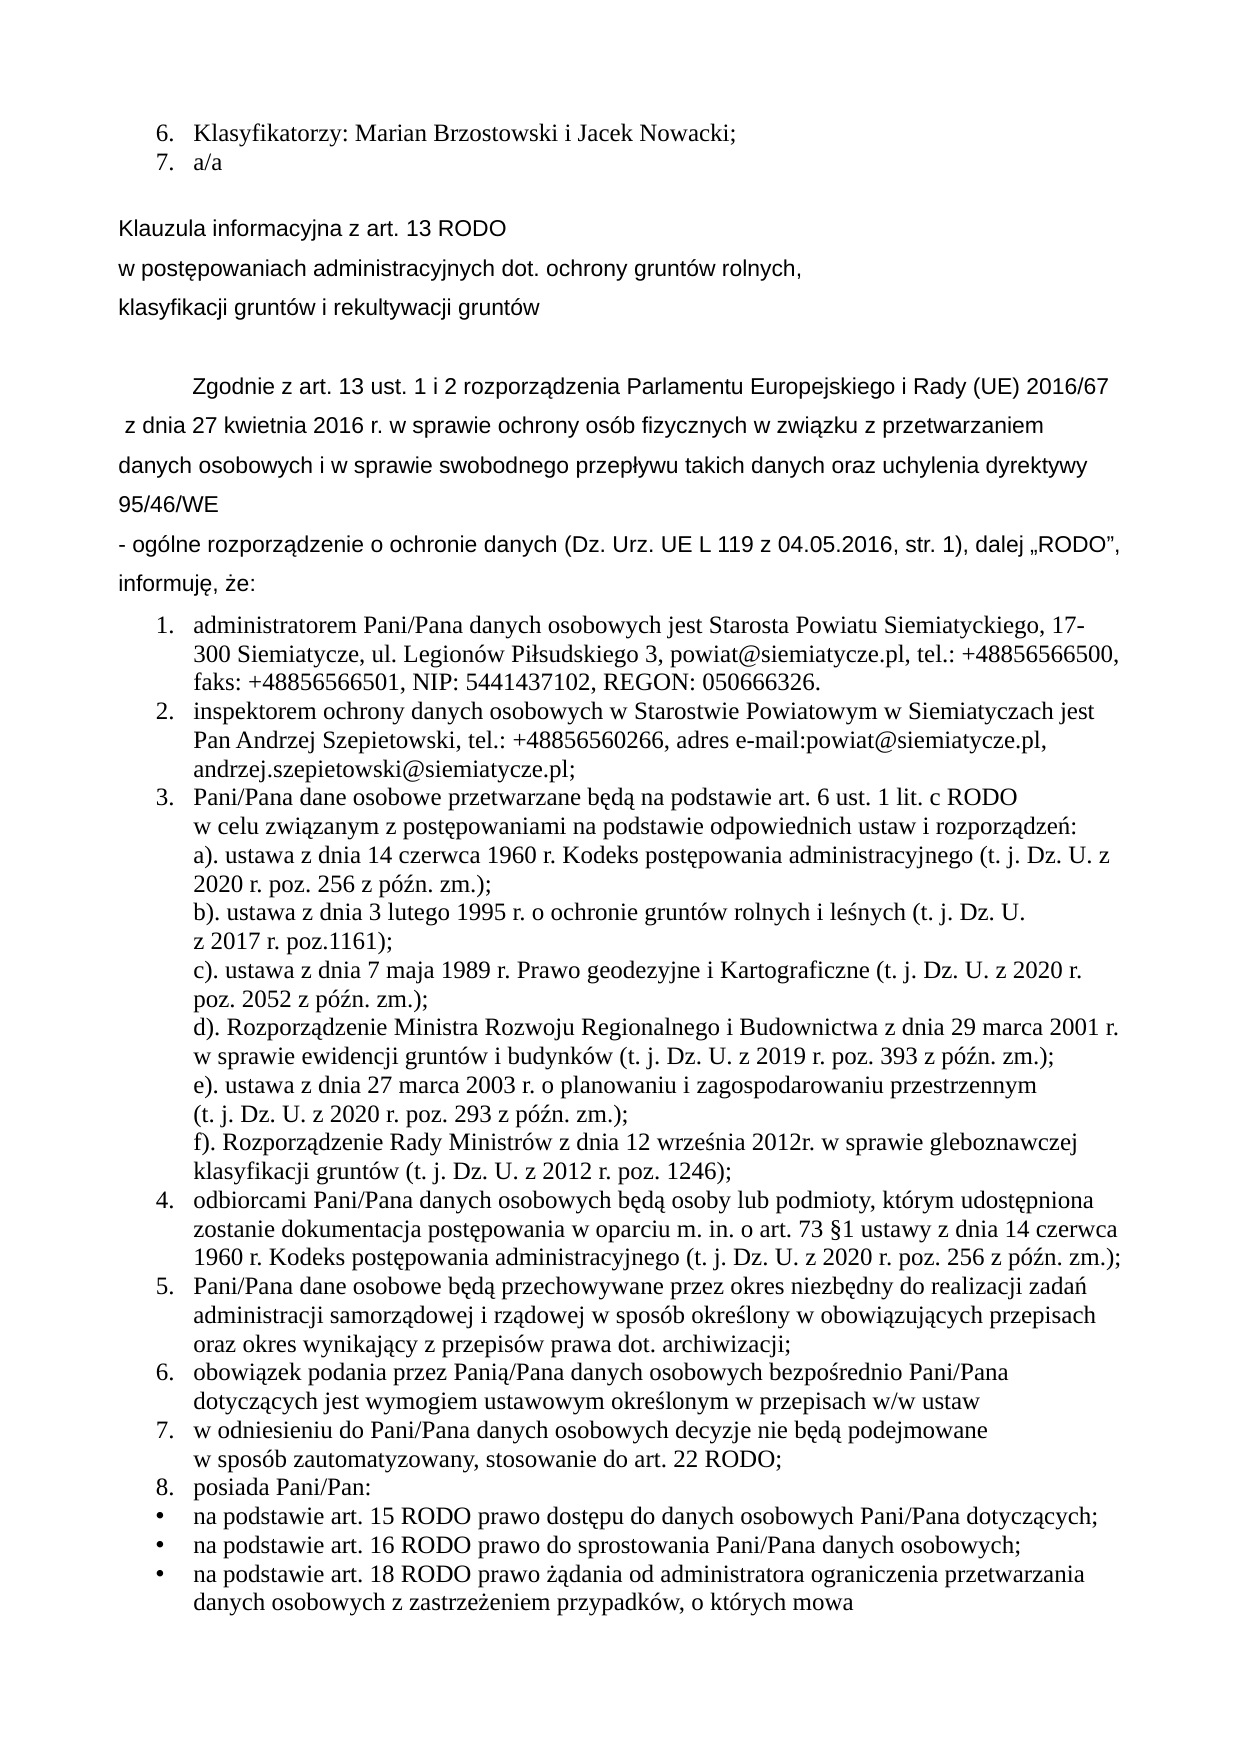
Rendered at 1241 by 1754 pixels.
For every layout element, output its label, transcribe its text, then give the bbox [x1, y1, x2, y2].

list f). Rozporządzenie Rady Ministrów z dnia 12 września 2012r. w sprawie gleboznawczej klasyfikacji gruntów (t. j. Dz. U. z 2012 r. poz. 1246); [156, 1127, 1122, 1185]
list c). ustawa z dnia 7 maja 1989 r. Prawo geodezyjne i Kartograficzne (t. j. Dz. U. z 2020 r. poz. 2052 z późn. zm.); [156, 955, 1122, 1012]
list na podstawie art. 18 RODO prawo żądania od administratora ograniczenia przetwarzania danych osobowych z zastrzeżeniem przypadków, o których mowa [156, 1559, 1122, 1616]
list Pani/Pana dane osobowe przetwarzane będą na podstawie art. 6 ust. 1 lit. c RODO w celu związanym z postępowaniami na podstawie odpowiednich ustaw i rozporządzeń: [156, 782, 1122, 840]
list obowiązek podania przez Panią/Pana danych osobowych bezpośrednio Pani/Pana dotyczących jest wymogiem ustawowym określonym w przepisach w/w ustaw [156, 1357, 1122, 1415]
list odbiorcami Pani/Pana danych osobowych będą osoby lub podmioty, którym udostępniona zostanie dokumentacja postępowania w oparciu m. in. o art. 73 §1 ustawy z dnia 14 czerwca 1960 r. Kodeks postępowania administracyjnego (t. j. Dz. U. z 2020 r. poz. 256 z późn. zm.); [156, 1185, 1122, 1271]
list b). ustawa z dnia 3 lutego 1995 r. o ochronie gruntów rolnych i leśnych (t. j. Dz. U. z 2017 r. poz.1161); [156, 897, 1122, 955]
list Klasyfikatorzy: Marian Brzostowski i Jacek Nowacki; [156, 118, 1122, 147]
list posiada Pani/Pan: [156, 1472, 1122, 1501]
text w postępowaniach administracyjnych dot. ochrony gruntów rolnych, klasyfikacji gruntów i rekultywacji gruntów [118, 254, 1122, 320]
text Zgodnie z art. 13 ust. 1 i 2 rozporządzenia Parlamentu Europejskiego i Rady (UE) 2016/67 z dnia 27 kwietnia 2016 r. w sprawie ochrony osób fizycznych w związku z przetwarzaniem danych osobowych i w sprawie swobodnego przepływu takich danych oraz uchylenia dyrektywy 95/46/WE - ogólne rozporządzenie o ochronie danych (Dz. Urz. UE L 119 z 04.05.2016, str. 1), dalej „RODO”, informuję, że: [118, 373, 1122, 597]
list inspektorem ochrony danych osobowych w Starostwie Powiatowym w Siemiatyczach jest Pan Andrzej Szepietowski, tel.: +48856560266, adres e-mail:powiat@siemiatycze.pl, andrzej.szepietowski@siemiatycze.pl; [156, 696, 1122, 782]
list a). ustawa z dnia 14 czerwca 1960 r. Kodeks postępowania administracyjnego (t. j. Dz. U. z 2020 r. poz. 256 z późn. zm.); [156, 840, 1122, 897]
list na podstawie art. 15 RODO prawo dostępu do danych osobowych Pani/Pana dotyczących; [156, 1501, 1122, 1530]
list a/a [156, 147, 1122, 176]
list e). ustawa z dnia 27 marca 2003 r. o planowaniu i zagospodarowaniu przestrzennym (t. j. Dz. U. z 2020 r. poz. 293 z późn. zm.); [156, 1070, 1122, 1127]
list administratorem Pani/Pana danych osobowych jest Starosta Powiatu Siemiatyckiego, 17-300 Siemiatycze, ul. Legionów Piłsudskiego 3, powiat@siemiatycze.pl, tel.: +48856566500, faks: +48856566501, NIP: 5441437102, REGON: 050666326. [156, 610, 1122, 696]
list w odniesieniu do Pani/Pana danych osobowych decyzje nie będą podejmowane w sposób zautomatyzowany, stosowanie do art. 22 RODO; [156, 1415, 1122, 1472]
list Pani/Pana dane osobowe będą przechowywane przez okres niezbędny do realizacji zadań administracji samorządowej i rządowej w sposób określony w obowiązujących przepisach oraz okres wynikający z przepisów prawa dot. archiwizacji; [156, 1271, 1122, 1357]
list d). Rozporządzenie Ministra Rozwoju Regionalnego i Budownictwa z dnia 29 marca 2001 r. w sprawie ewidencji gruntów i budynków (t. j. Dz. U. z 2019 r. poz. 393 z późn. zm.); [156, 1012, 1122, 1070]
list na podstawie art. 16 RODO prawo do sprostowania Pani/Pana danych osobowych; [156, 1530, 1122, 1559]
text Klauzula informacyjna z art. 13 RODO [118, 215, 1122, 241]
